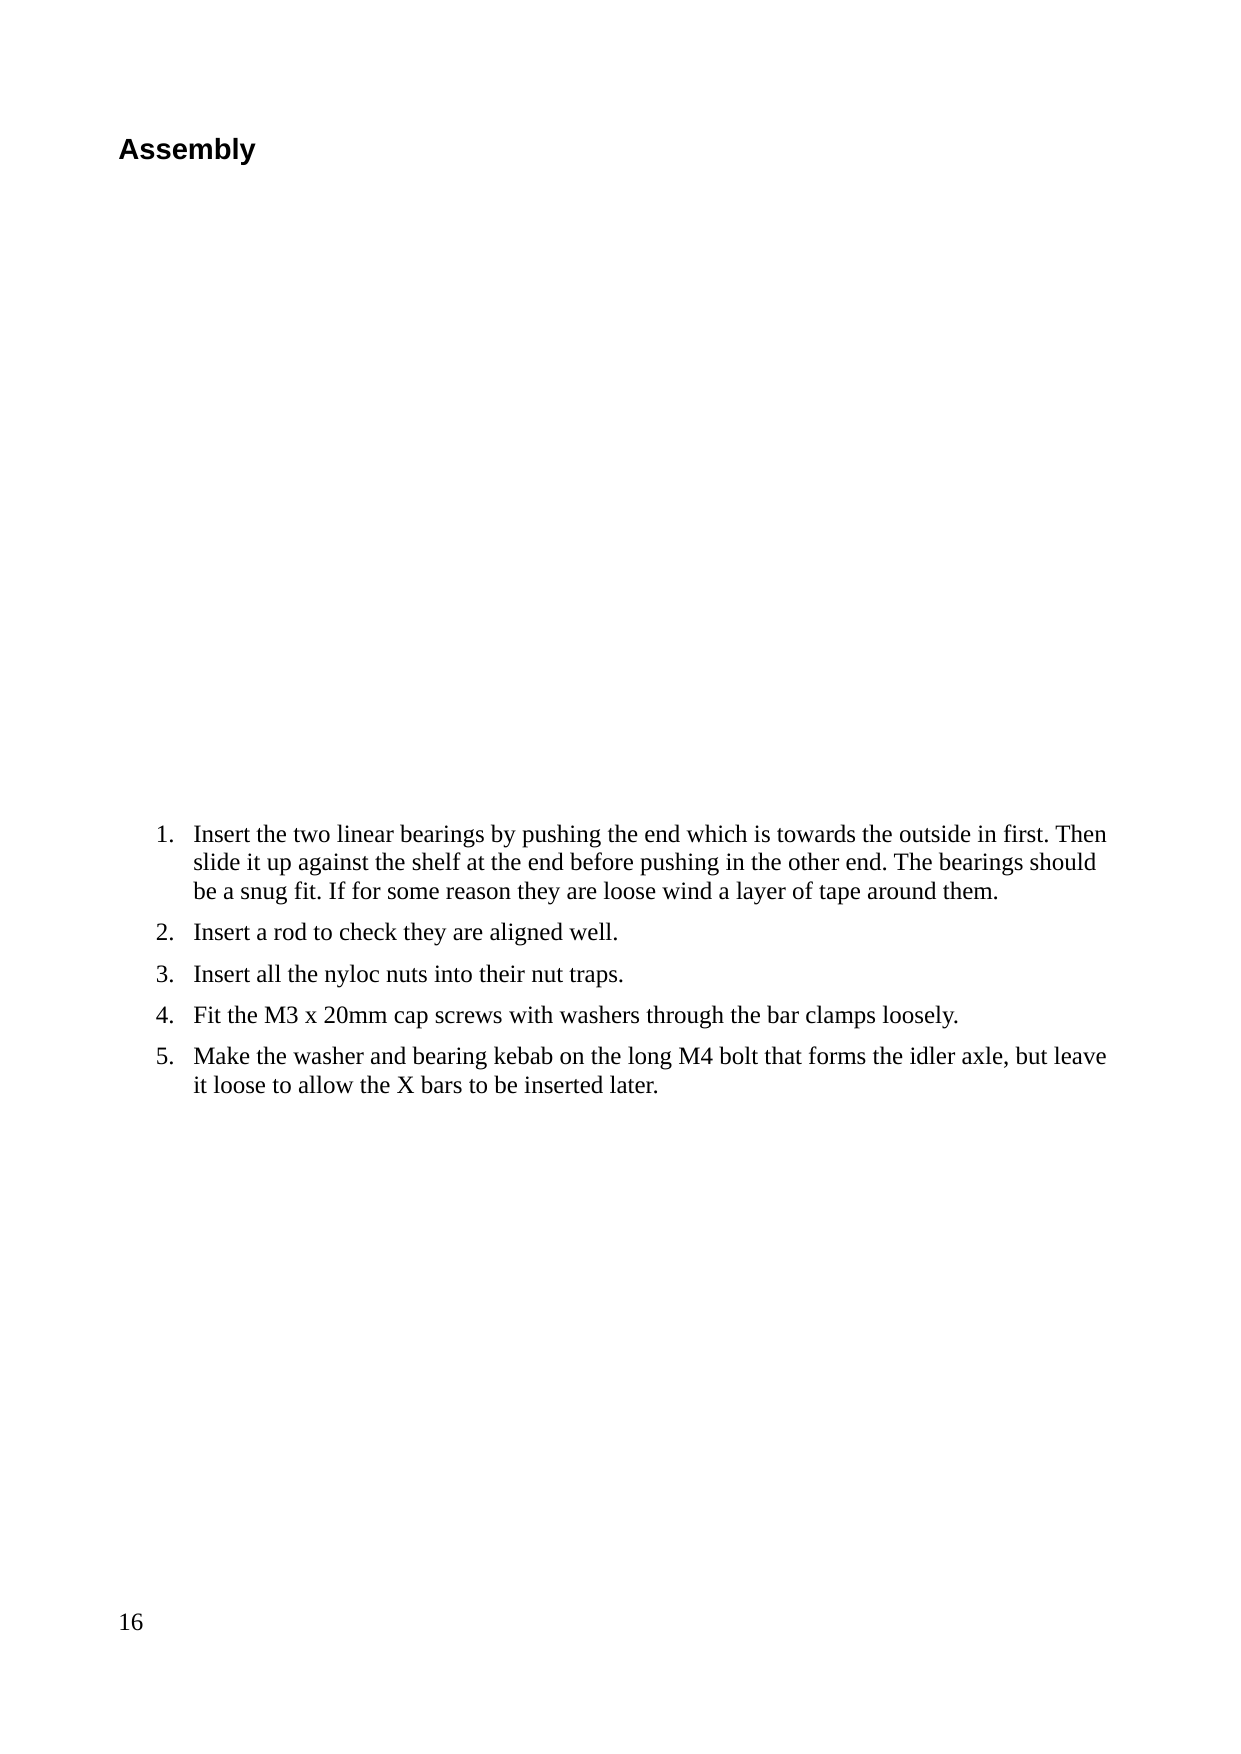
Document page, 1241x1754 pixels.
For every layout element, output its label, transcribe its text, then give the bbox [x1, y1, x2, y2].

list Fit the M3 x 20mm cap screws with washers through the bar clamps loosely. [156, 1000, 1122, 1029]
list Insert a rod to check they are aligned well. [156, 917, 1122, 946]
list Make the washer and bearing kebab on the long M4 bolt that forms the idler axle, but leave it loose to allow the X bars to be inserted later. [156, 1041, 1122, 1099]
subtitle Assembly [118, 132, 1122, 165]
list Insert the two linear bearings by pushing the end which is towards the outside in first. Then slide it up against the shelf at the end before pushing in the other end. The bearings should be a snug fit. If for some reason they are loose wind a layer of tape around them. [156, 819, 1122, 905]
list Insert all the nyloc nuts into their nut traps. [156, 959, 1122, 987]
